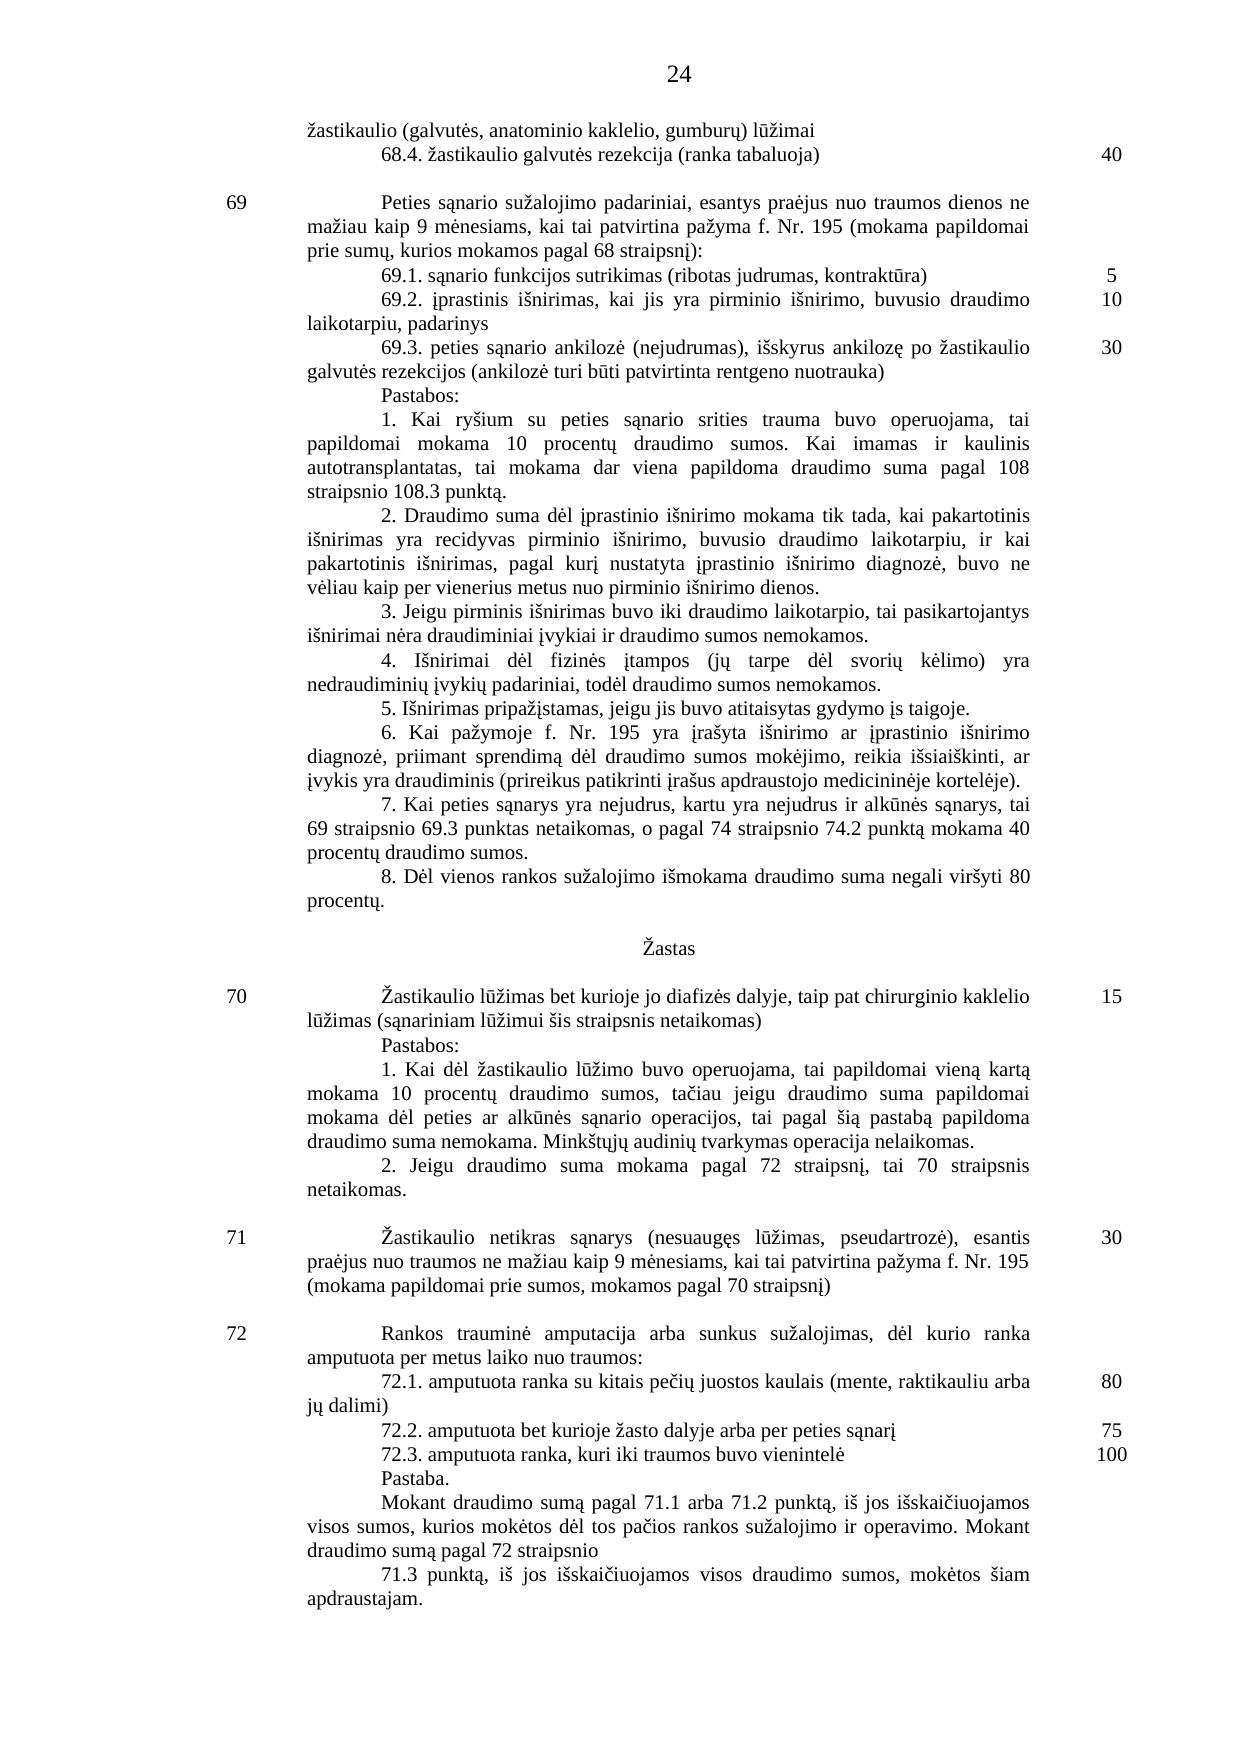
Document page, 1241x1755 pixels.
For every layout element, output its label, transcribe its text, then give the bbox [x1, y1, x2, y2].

table_cell 80 75 100 [1042, 1321, 1181, 1634]
table_cell 72 [177, 1321, 296, 1634]
table_cell 40 [1042, 118, 1181, 190]
table_cell Žastas [296, 936, 1042, 984]
table_cell [177, 118, 296, 190]
table_cell 30 [1042, 1225, 1181, 1321]
table_cell 70 [177, 984, 296, 1225]
table_cell 71 [177, 1225, 296, 1321]
table_cell Rankos trauminė amputacija arba sunkus sužalojimas, dėl kurio ranka amputuota per metus laiko nuo traumos: 72.1. amputuota ranka su kitais pečių juostos kaulais (mente, raktikauliu arba jų dalimi) 72.2. amputuota bet kurioje žasto dalyje arba per peties sąnarį 72.3. amputuota ranka, kuri iki traumos buvo vienintelė Pastaba. Mokant draudimo sumą pagal 71.1 arba 71.2 punktą, iš jos išskaičiuojamos visos sumos, kurios mokėtos dėl tos pačios rankos sužalojimo ir operavimo. Mokant draudimo sumą pagal 72 straipsnio 71.3 punktą, iš jos išskaičiuojamos visos draudimo sumos, mokėtos šiam apdraustajam. [296, 1321, 1042, 1634]
table_cell žastikaulio (galvutės, anatominio kaklelio, gumburų) lūžimai 68.4. žastikaulio galvutės rezekcija (ranka tabaluoja) [296, 118, 1042, 190]
table_cell Žastikaulio lūžimas bet kurioje jo diafizės dalyje, taip pat chirurginio kaklelio lūžimas (sąnariniam lūžimui šis straipsnis netaikomas) Pastabos: 1. Kai dėl žastikaulio lūžimo buvo operuojama, tai papildomai vieną kartą mokama 10 procentų draudimo sumos, tačiau jeigu draudimo suma papildomai mokama dėl peties ar alkūnės sąnario operacijos, tai pagal šią pastabą papildoma draudimo suma nemokama. Minkštųjų audinių tvarkymas operacija nelaikomas. 2. Jeigu draudimo suma mokama pagal 72 straipsnį, tai 70 straipsnis netaikomas. [296, 984, 1042, 1225]
table_cell [1042, 936, 1181, 984]
table_cell 69 [177, 190, 296, 936]
table_cell Žastikaulio netikras sąnarys (nesuaugęs lūžimas, pseudartrozė), esantis praėjus nuo traumos ne mažiau kaip 9 mėnesiams, kai tai patvirtina pažyma f. Nr. 195 (mokama papildomai prie sumos, mokamos pagal 70 straipsnį) [296, 1225, 1042, 1321]
table_cell 15 [1042, 984, 1181, 1225]
table_cell Peties sąnario sužalojimo padariniai, esantys praėjus nuo traumos dienos ne mažiau kaip 9 mėnesiams, kai tai patvirtina pažyma f. Nr. 195 (mokama papildomai prie sumų, kurios mokamos pagal 68 straipsnį): 69.1. sąnario funkcijos sutrikimas (ribotas judrumas, kontraktūra) 69.2. įprastinis išnirimas, kai jis yra pirminio išnirimo, buvusio draudimo laikotarpiu, padarinys 69.3. peties sąnario ankilozė (nejudrumas), išskyrus ankilozę po žastikaulio galvutės rezekcijos (ankilozė turi būti patvirtinta rentgeno nuotrauka) Pastabos: 1. Kai ryšium su peties sąnario srities trauma buvo operuojama, tai papildomai mokama 10 procentų draudimo sumos. Kai imamas ir kaulinis autotransplantatas, tai mokama dar viena papildoma draudimo suma pagal 108 straipsnio 108.3 punktą. 2. Draudimo suma dėl įprastinio išnirimo mokama tik tada, kai pakartotinis išnirimas yra recidyvas pirminio išnirimo, buvusio draudimo laikotarpiu, ir kai pakartotinis išnirimas, pagal kurį nustatyta įprastinio išnirimo diagnozė, buvo ne vėliau kaip per vienerius metus nuo pirminio išnirimo dienos. 3. Jeigu pirminis išnirimas buvo iki draudimo laikotarpio, tai pasikartojantys išnirimai nėra draudiminiai įvykiai ir draudimo sumos nemokamos. 4. Išnirimai dėl fizinės įtampos (jų tarpe dėl svorių kėlimo) yra nedraudiminių įvykių padariniai, todėl draudimo sumos nemokamos. 5. Išnirimas pripažįstamas, jeigu jis buvo atitaisytas gydymo įs taigoje. 6. Kai pažymoje f. Nr. 195 yra įrašyta išnirimo ar įprastinio išnirimo diagnozė, priimant sprendimą dėl draudimo sumos mokėjimo, reikia išsiaiškinti, ar įvykis yra draudiminis (prireikus patikrinti įrašus apdraustojo medicininėje kortelėje). 7. Kai peties sąnarys yra nejudrus, kartu yra nejudrus ir alkūnės sąnarys, tai 69 straipsnio 69.3 punktas netaikomas, o pagal 74 straipsnio 74.2 punktą mokama 40 procentų draudimo sumos. 8. Dėl vienos rankos sužalojimo išmokama draudimo suma negali viršyti 80 procentų. [296, 190, 1042, 936]
table_cell [177, 936, 296, 984]
table_cell 5 10 30 [1042, 190, 1181, 936]
